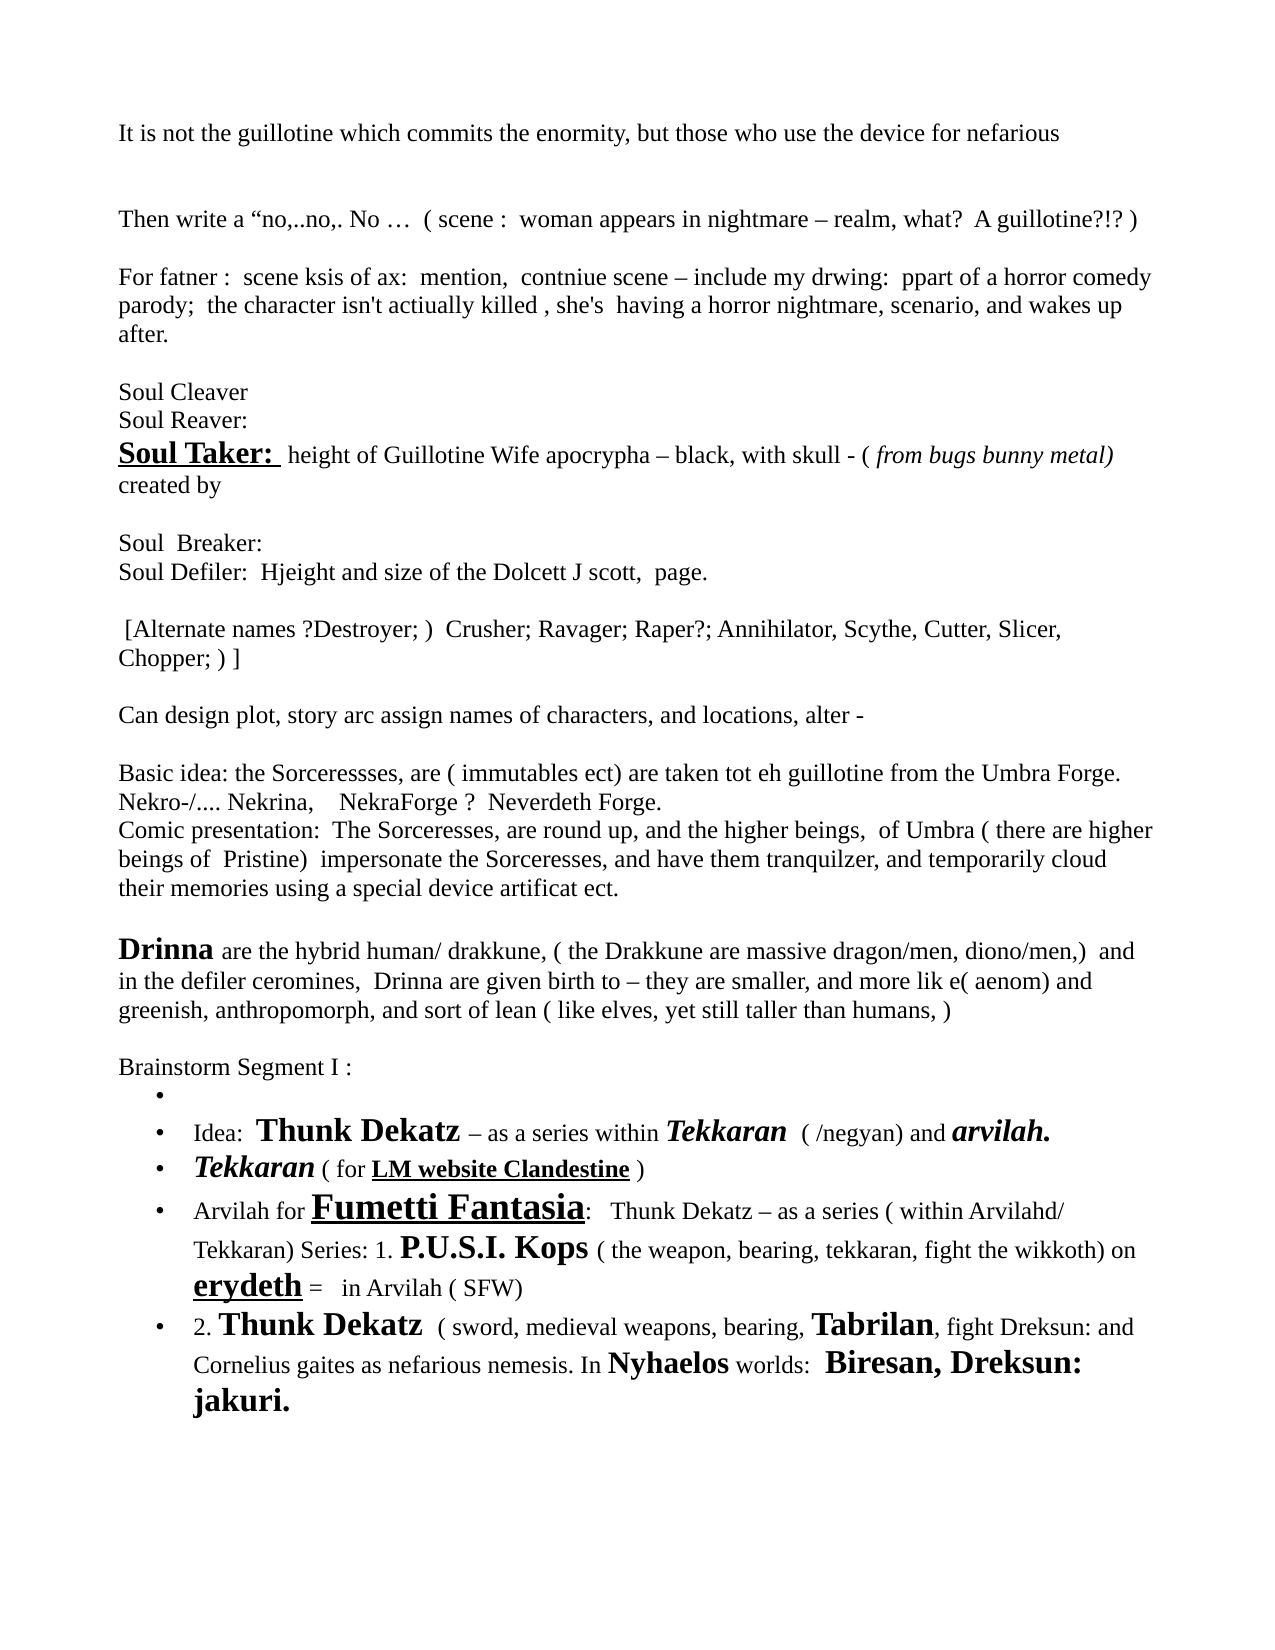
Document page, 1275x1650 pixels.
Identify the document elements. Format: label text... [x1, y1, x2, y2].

text Drinna are the hybrid human/ drakkune, ( the Drakkune are massive dragon/men, diono/men,) and in the defiler ceromines, Drinna are given birth to – they are smaller, and more lik e( aenom) and greenish, anthropomorph, and sort of lean ( like elves, yet still taller than humans, ) [118, 930, 1157, 1024]
text Nekro-/.... Nekrina, NekraForge ? Neverdeth Forge. [118, 787, 1157, 815]
list Idea: Thunk Dekatz – as a series within Tekkaran ( /negyan) and arvilah. [156, 1110, 1157, 1148]
text It is not the guillotine which commits the enormity, but those who use the device for nefarious [118, 118, 1157, 147]
text Comic presentation: The Sorceresses, are round up, and the higher beings, of Umbra ( there are higher beings of Pristine) impersonate the Sorceresses, and have them tranquilzer, and temporarily cloud their memories using a special device artificat ect. [118, 815, 1157, 902]
text [Alternate names ?Destroyer; ) Crusher; Ravager; Raper?; Annihilator, Scythe, Cutter, Slicer, Chopper; ) ] [118, 614, 1157, 672]
list Tekkaran ( for LM website Clandestine ) [156, 1148, 1157, 1184]
text Brainstorm Segment I : [118, 1052, 1157, 1081]
text For fatner : scene ksis of ax: mention, contniue scene – include my drwing: ppart of a horror comedy parody; the character isn't actiually killed , she's having a horror nightmare, scenario, and wakes up after. [118, 262, 1157, 348]
text Soul Taker: height of Guillotine Wife apocrypha – black, with skull - ( from bugs bunny metal) created by [118, 434, 1157, 499]
text Soul Reaver: [118, 406, 1157, 434]
text Soul Breaker: [118, 528, 1157, 557]
text Can design plot, story arc assign names of characters, and locations, alter - [118, 700, 1157, 729]
text Basic idea: the Sorceressses, are ( immutables ect) are taken tot eh guillotine from the Umbra Forge. [118, 758, 1157, 787]
text Soul Cleaver [118, 377, 1157, 406]
list Arvilah for Fumetti Fantasia: Thunk Dekatz – as a series ( within Arvilahd/ Tekkaran) Series: 1. P.U.S.I. Kops ( the weapon, bearing, tekkaran, fight the wikkoth) on erydeth = in Arvilah ( SFW) [156, 1184, 1157, 1304]
text Then write a “no,..no,. No … ( scene : woman appears in nightmare – realm, what? A guillotine?!? ) [118, 204, 1157, 233]
text Soul Defiler: Hjeight and size of the Dolcett J scott, page. [118, 557, 1157, 585]
list 2. Thunk Dekatz ( sword, medieval weapons, bearing, Tabrilan, fight Dreksun: and Cornelius gaites as nefarious nemesis. In Nyhaelos worlds: Biresan, Dreksun: jakuri. [156, 1304, 1157, 1419]
